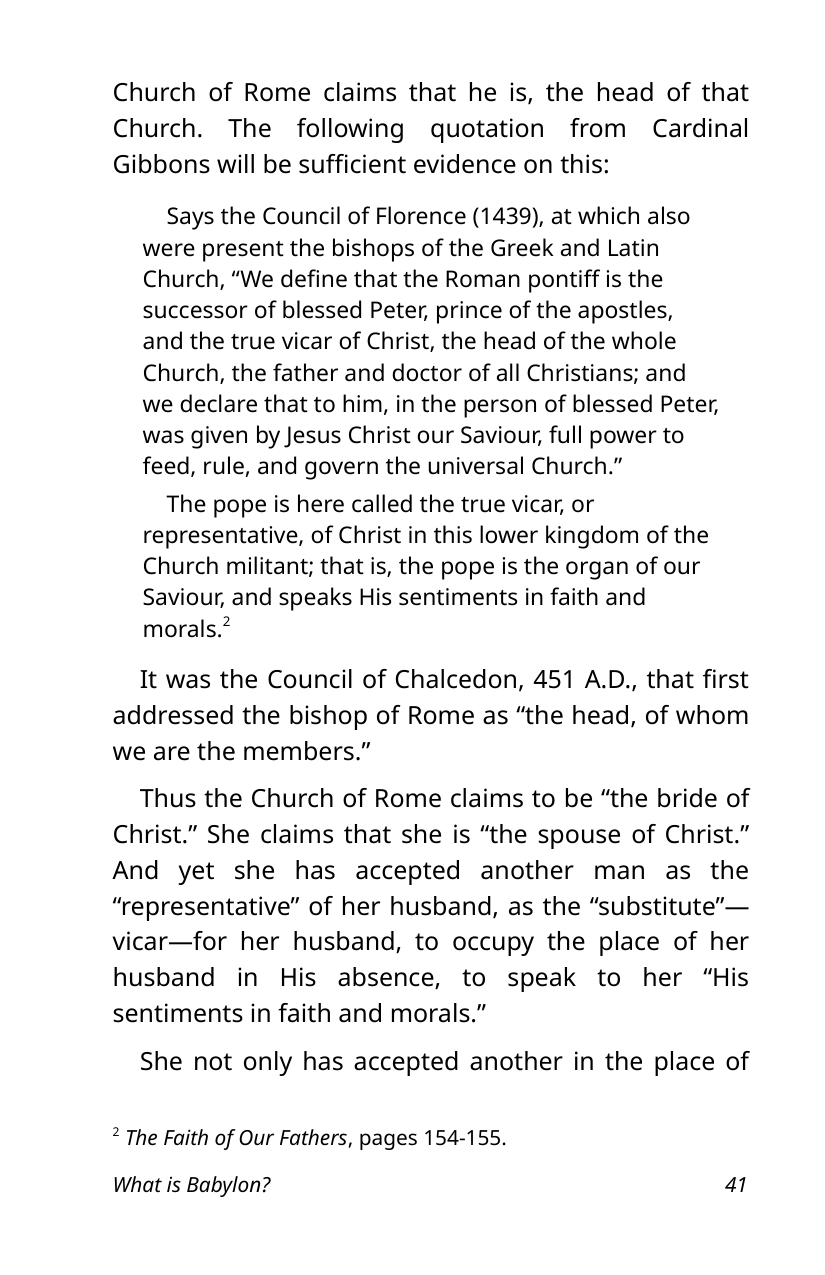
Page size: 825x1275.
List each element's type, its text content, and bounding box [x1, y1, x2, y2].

text She not only has accepted another in the place of [112, 1043, 750, 1077]
text The pope is here called the true vicar, or representative, of Christ in this lower kingdom of the Church militant; that is, the pope is the organ of our Saviour, and speaks His sentiments in faith and morals. [142, 487, 720, 644]
text Says the Council of Florence (1439), at which also were present the bishops of the Greek and Latin Church, “We define that the Roman pontiff is the successor of blessed Peter, prince of the apostles, and the true vicar of Christ, the head of the whole Church, the father and doctor of all Christians; and we declare that to him, in the person of blessed Peter, was given by Jesus Christ our Saviour, full power to feed, rule, and govern the universal Church.” [142, 200, 720, 481]
text Church of Rome claims that he is, the head of that Church. The following quotation from Cardinal Gibbons will be sufficient evidence on this: [112, 75, 750, 181]
text Thus the Church of Rome claims to be “the bride of Christ.” She claims that she is “the spouse of Christ.” And yet she has accepted another man as the “representative” of her husband, as the “substitute”—vicar—for her husband, to occupy the place of her husband in His absence, to speak to her “His sentiments in faith and morals.” [112, 781, 750, 1029]
text The Faith of Our Fathers, pages 154-155. [112, 1123, 750, 1152]
text It was the Council of Chalcedon, 451 A.D., that first addressed the bishop of Rome as “the head, of whom we are the members.” [112, 662, 750, 767]
